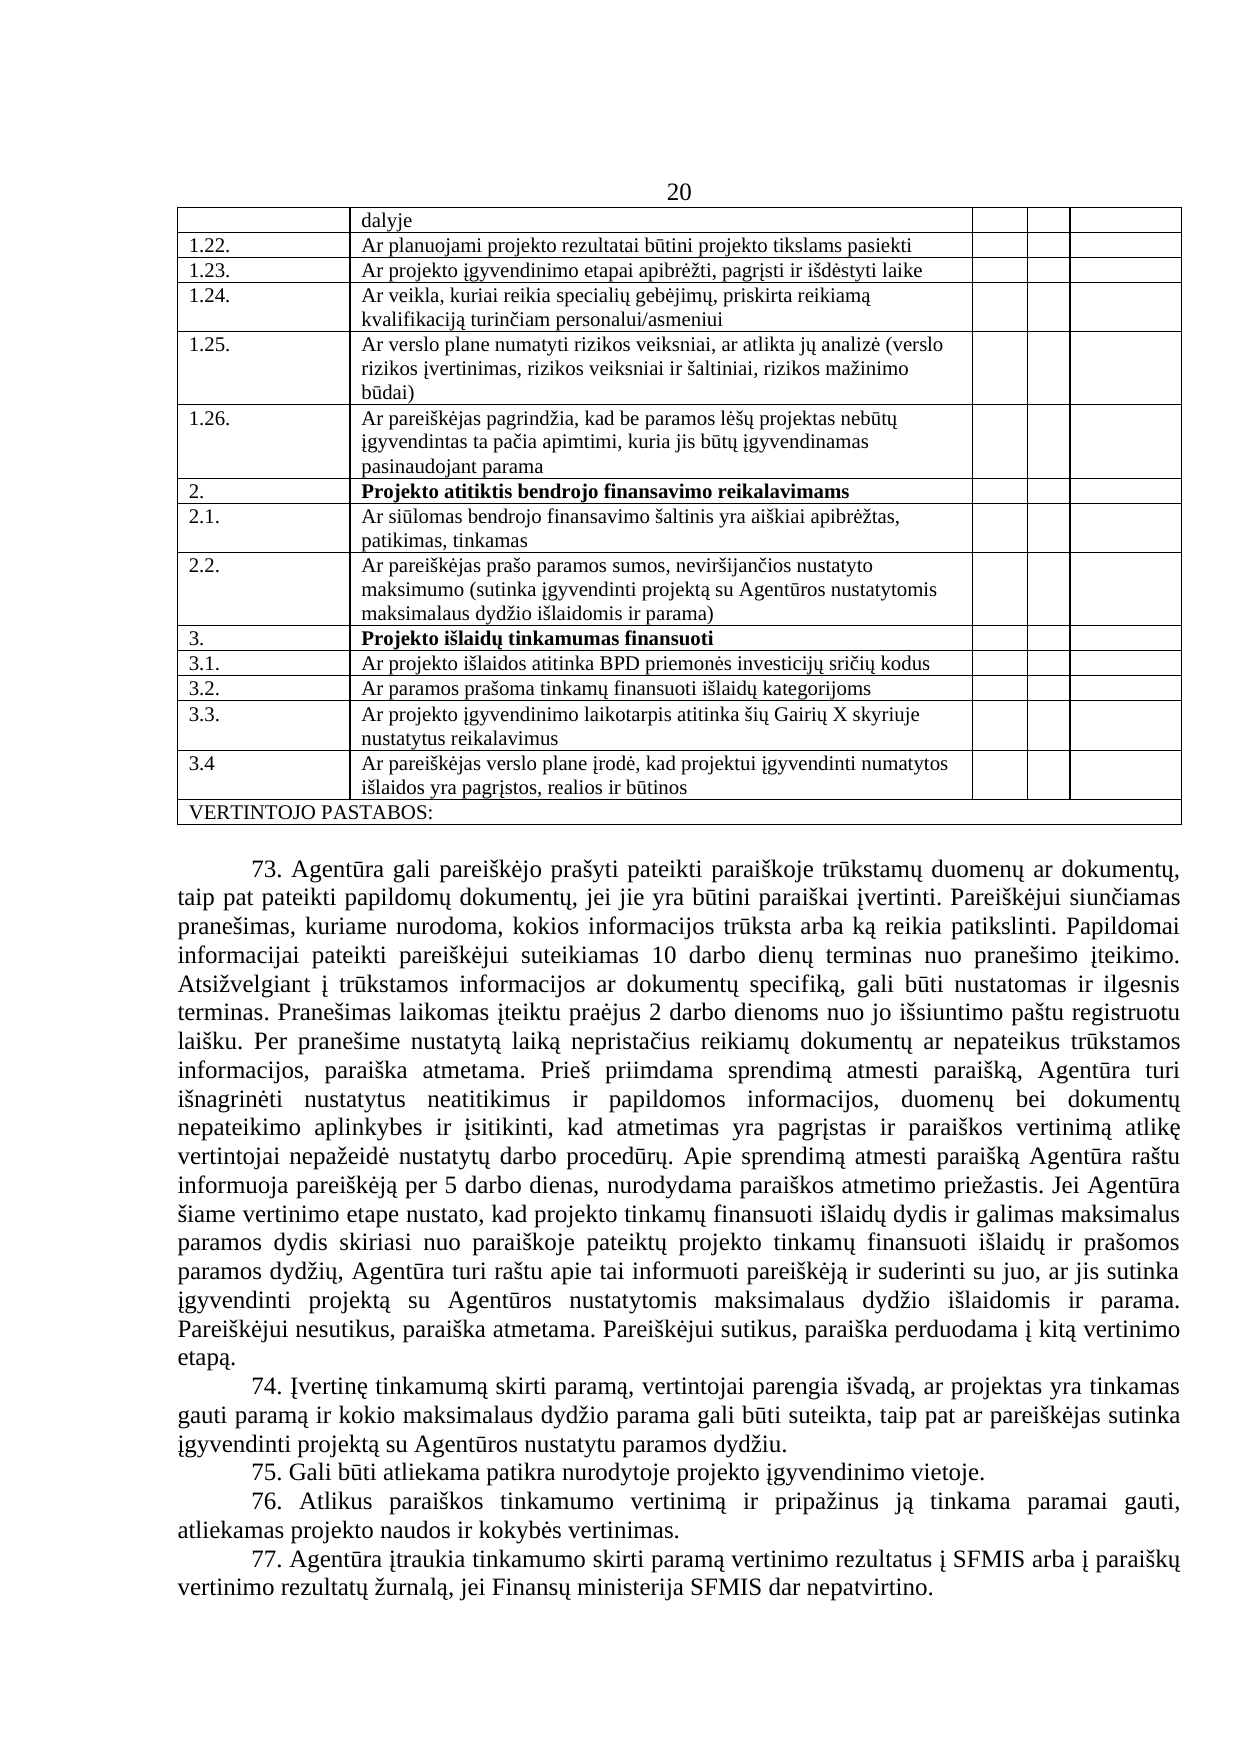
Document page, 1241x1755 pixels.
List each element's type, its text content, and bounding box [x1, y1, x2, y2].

table_cell [1071, 332, 1181, 404]
table_cell [1071, 283, 1181, 331]
table_cell Ar pareiškėjas pagrindžia, kad be paramos lėšų projektas nebūtų įgyvendintas ta pačia apimtimi, kuria jis būtų įgyvendinamas pasinaudojant parama [351, 405, 972, 478]
table_cell 1.24. [178, 283, 349, 331]
text 77. Agentūra įtraukia tinkamumo skirti paramą vertinimo rezultatus į SFMIS arba į paraiškų vertinimo rezultatų žurnalą, jei Finansų ministerija SFMIS dar nepatvirtino. [177, 1544, 1181, 1601]
table_cell [1028, 332, 1069, 404]
text 75. Gali būti atliekama patikra nurodytoje projekto įgyvendinimo vietoje. [177, 1457, 1181, 1486]
table_cell [973, 479, 1027, 503]
table_cell [1071, 676, 1181, 700]
table_cell 2. [178, 479, 349, 503]
table_cell [973, 208, 1027, 232]
table_cell [1071, 504, 1181, 552]
table_cell [1071, 233, 1181, 257]
table_cell [1028, 479, 1069, 503]
table_cell [1028, 626, 1069, 650]
table_cell [1028, 233, 1069, 257]
table_cell [1071, 258, 1181, 282]
table_cell [1071, 626, 1181, 650]
table_cell 3.1. [178, 651, 349, 675]
table_cell [973, 504, 1027, 552]
table_cell [973, 283, 1027, 331]
table_cell [1071, 405, 1181, 478]
text 74. Įvertinę tinkamumą skirti paramą, vertintojai parengia išvadą, ar projektas yra tinkamas gauti paramą ir kokio maksimalaus dydžio parama gali būti suteikta, taip pat ar pareiškėjas sutinka įgyvendinti projektą su Agentūros nustatytu paramos dydžiu. [177, 1371, 1181, 1457]
table_cell [973, 233, 1027, 257]
table_cell [973, 651, 1027, 675]
table_cell [1071, 553, 1181, 625]
table_cell [1028, 405, 1069, 478]
table_cell 3.2. [178, 676, 349, 700]
table_cell [1071, 651, 1181, 675]
table_cell Ar pareiškėjas prašo paramos sumos, neviršijančios nustatyto maksimumo (sutinka įgyvendinti projektą su Agentūros nustatytomis maksimalaus dydžio išlaidomis ir parama) [351, 553, 972, 625]
table_cell [1028, 504, 1069, 552]
table_cell [973, 553, 1027, 625]
table_cell 3. [178, 626, 349, 650]
table_cell 3.4 [178, 751, 349, 799]
text 76. Atlikus paraiškos tinkamumo vertinimą ir pripažinus ją tinkama paramai gauti, atliekamas projekto naudos ir kokybės vertinimas. [177, 1486, 1181, 1544]
table_cell [973, 405, 1027, 478]
table_cell [973, 332, 1027, 404]
table_cell [1028, 553, 1069, 625]
table_cell [973, 701, 1027, 749]
table_cell [1028, 651, 1069, 675]
table_cell [1028, 208, 1069, 232]
table_cell [973, 676, 1027, 700]
table_cell Ar projekto išlaidos atitinka BPD priemonės investicijų sričių kodus [351, 651, 972, 675]
table_cell [1028, 676, 1069, 700]
table_cell [1071, 208, 1181, 232]
table_cell Ar verslo plane numatyti rizikos veiksniai, ar atlikta jų analizė (verslo rizikos įvertinimas, rizikos veiksniai ir šaltiniai, rizikos mažinimo būdai) [351, 332, 972, 404]
table_cell Ar pareiškėjas verslo plane įrodė, kad projektui įgyvendinti numatytos išlaidos yra pagrįstos, realios ir būtinos [351, 751, 972, 799]
table_cell [1071, 479, 1181, 503]
text 73. Agentūra gali pareiškėjo prašyti pateikti paraiškoje trūkstamų duomenų ar dokumentų, taip pat pateikti papildomų dokumentų, jei jie yra būtini paraiškai įvertinti. Pareiškėjui siunčiamas pranešimas, kuriame nurodoma, kokios informacijos trūksta arba ką reikia patikslinti. Papildomai informacijai pateikti pareiškėjui suteikiamas 10 darbo dienų terminas nuo pranešimo įteikimo. Atsižvelgiant į trūkstamos informacijos ar dokumentų specifiką, gali būti nustatomas ir ilgesnis terminas. Pranešimas laikomas įteiktu praėjus 2 darbo dienoms nuo jo išsiuntimo paštu registruotu laišku. Per pranešime nustatytą laiką nepristačius reikiamų dokumentų ar nepateikus trūkstamos informacijos, paraiška atmetama. Prieš priimdama sprendimą atmesti paraišką, Agentūra turi išnagrinėti nustatytus neatitikimus ir papildomos informacijos, duomenų bei dokumentų nepateikimo aplinkybes ir įsitikinti, kad atmetimas yra pagrįstas ir paraiškos vertinimą atlikę vertintojai nepažeidė nustatytų darbo procedūrų. Apie sprendimą atmesti paraišką Agentūra raštu informuoja pareiškėją per 5 darbo dienas, nurodydama paraiškos atmetimo priežastis. Jei Agentūra šiame vertinimo etape nustato, kad projekto tinkamų finansuoti išlaidų dydis ir galimas maksimalus paramos dydis skiriasi nuo paraiškoje pateiktų projekto tinkamų finansuoti išlaidų ir prašomos paramos dydžių, Agentūra turi raštu apie tai informuoti pareiškėją ir suderinti su juo, ar jis sutinka įgyvendinti projektą su Agentūros nustatytomis maksimalaus dydžio išlaidomis ir parama. Pareiškėjui nesutikus, paraiška atmetama. Pareiškėjui sutikus, paraiška perduodama į kitą vertinimo etapą. [177, 854, 1181, 1371]
table_cell 3.3. [178, 701, 349, 749]
table_cell Ar projekto įgyvendinimo laikotarpis atitinka šių Gairių X skyriuje nustatytus reikalavimus [351, 701, 972, 749]
table_cell 1.25. [178, 332, 349, 404]
table_cell 1.26. [178, 405, 349, 478]
table_cell [973, 258, 1027, 282]
table_cell 2.2. [178, 553, 349, 625]
table_cell Projekto atitiktis bendrojo finansavimo reikalavimams [351, 479, 972, 503]
table_cell Ar paramos prašoma tinkamų finansuoti išlaidų kategorijoms [351, 676, 972, 700]
table_cell [1028, 751, 1069, 799]
table_cell VERTINTOJO PASTABOS: [178, 800, 1181, 824]
table_cell Projekto išlaidų tinkamumas finansuoti [351, 626, 972, 650]
table_cell 1.23. [178, 258, 349, 282]
table_cell [1028, 283, 1069, 331]
table_cell [1028, 701, 1069, 749]
table_cell dalyje [351, 208, 972, 232]
table_cell 1.22. [178, 233, 349, 257]
table_cell 2.1. [178, 504, 349, 552]
table_cell [178, 208, 349, 232]
table_cell [973, 751, 1027, 799]
table_cell [973, 626, 1027, 650]
table_cell Ar veikla, kuriai reikia specialių gebėjimų, priskirta reikiamą kvalifikaciją turinčiam personalui/asmeniui [351, 283, 972, 331]
table_cell [1028, 258, 1069, 282]
table_cell [1071, 751, 1181, 799]
table_cell Ar projekto įgyvendinimo etapai apibrėžti, pagrįsti ir išdėstyti laike [351, 258, 972, 282]
table_cell [1071, 701, 1181, 749]
table_cell Ar planuojami projekto rezultatai būtini projekto tikslams pasiekti [351, 233, 972, 257]
table_cell Ar siūlomas bendrojo finansavimo šaltinis yra aiškiai apibrėžtas, patikimas, tinkamas [351, 504, 972, 552]
